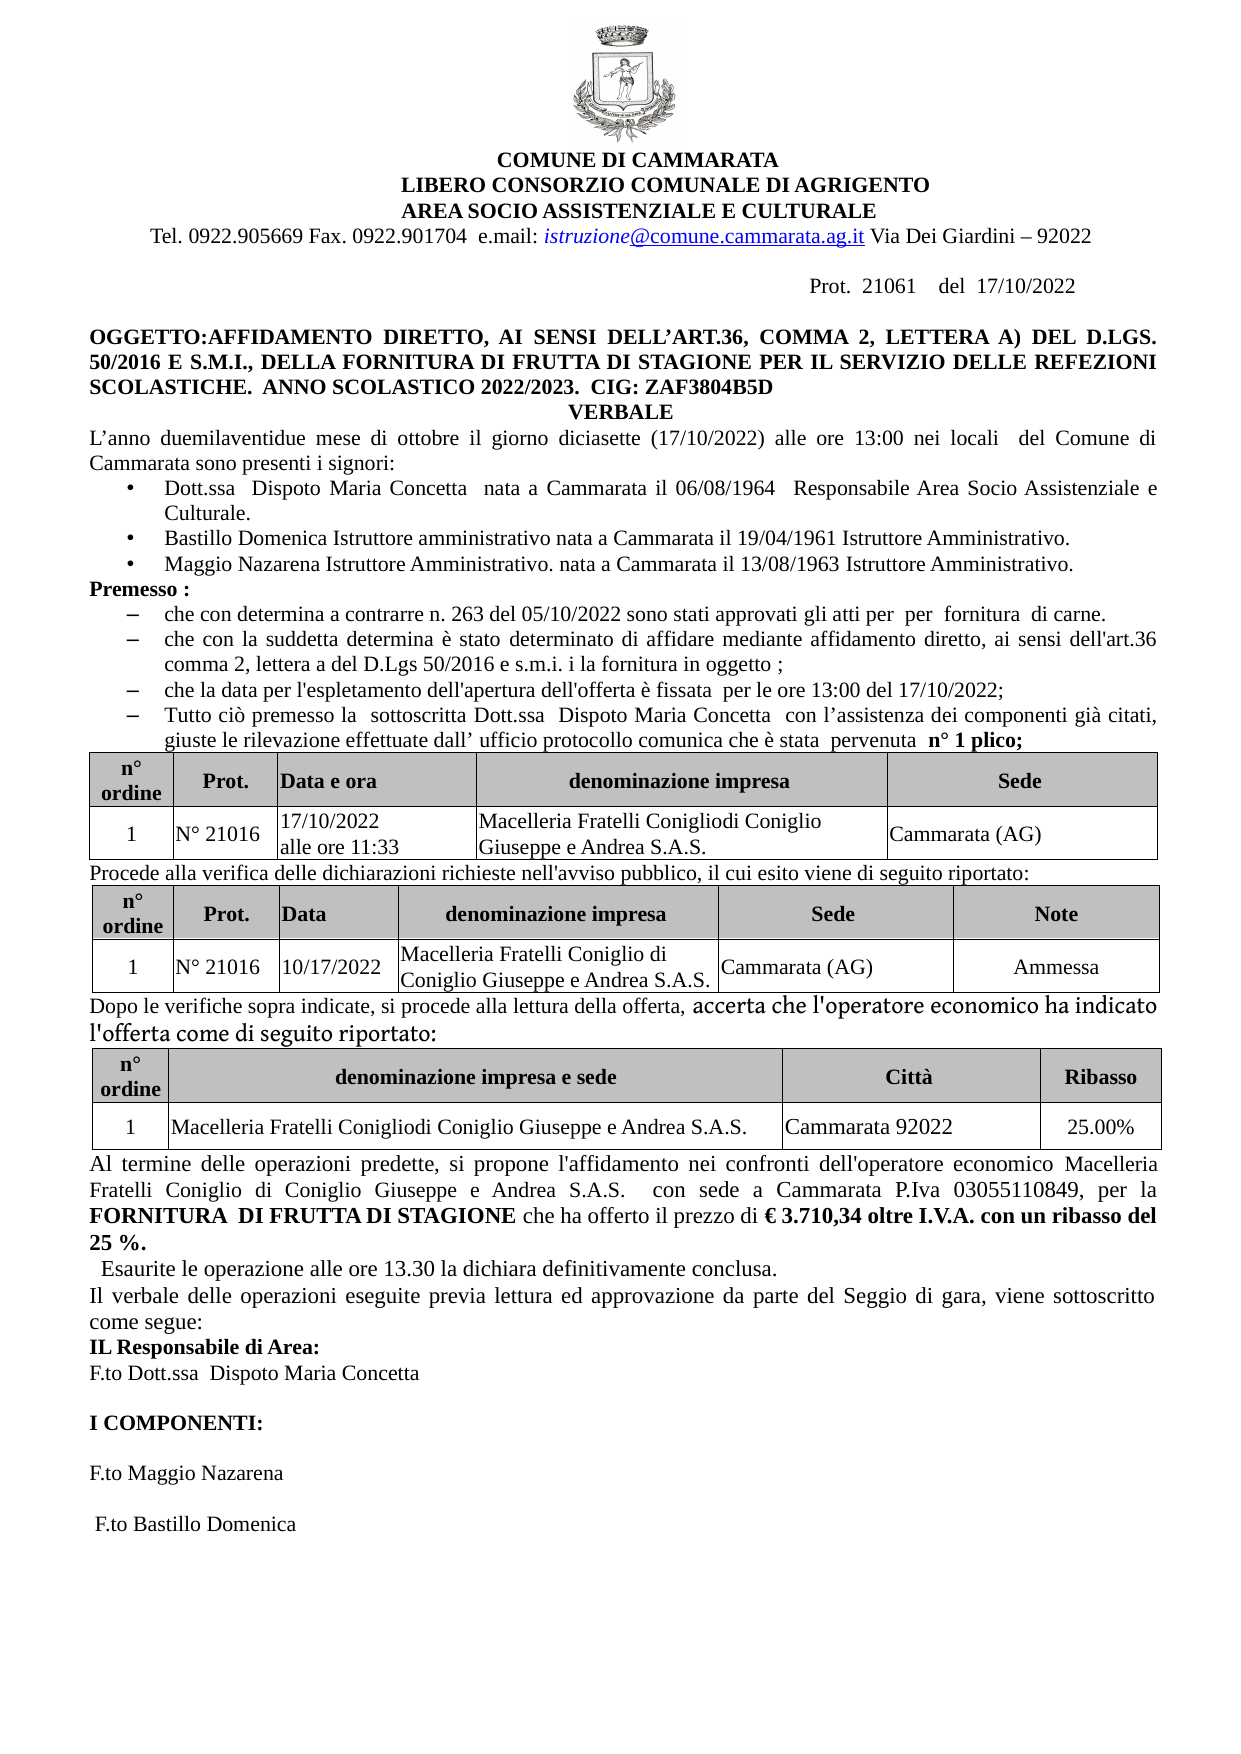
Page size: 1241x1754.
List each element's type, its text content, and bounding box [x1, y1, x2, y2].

table_header denominazione impresa [399, 886, 718, 938]
table_header Sede [888, 753, 1157, 806]
text Il verbale delle operazioni eseguite previa lettura ed approvazione da parte del Seggio di gara, viene sottoscritto come segue: [89, 1282, 1158, 1334]
list che con la suddetta determina è stato determinato di affidare mediante affidamento diretto, ai sensi dell'art.36 comma 2, lettera a del D.Lgs 50/2016 e s.m.i. i la fornitura in oggetto ; [127, 626, 1158, 677]
text AREA SOCIO ASSISTENZIALE E CULTURALE [89, 198, 1158, 223]
table_cell 25,00% [1041, 1103, 1161, 1149]
table_cell Macelleria Fratelli Conigliodi Coniglio Giuseppe e Andrea S.A.S. [477, 807, 887, 859]
list che la data per l'espletamento dell'apertura dell'offerta è fissata per le ore 13:00 del 17/10/2022; [127, 677, 1158, 702]
table_cell Macelleria Fratelli Coniglio di Coniglio Giuseppe e Andrea S.A.S. [399, 940, 718, 992]
text COMUNE DI CAMMARATA [89, 147, 1158, 172]
table_cell 17/10/2022 [280, 940, 398, 992]
text F.to Dott.ssa Dispoto Maria Concetta [89, 1359, 1158, 1385]
table_header Sede [719, 886, 953, 938]
table_header denominazione impresa [477, 753, 887, 806]
list che con determina a contrarre n. 263 del 05/10/2022 sono stati approvati gli atti per per fornitura di carne. [127, 601, 1158, 626]
list Bastillo Domenica Istruttore amministrativo nata a Cammarata il 19/04/1961 Istruttore Amministrativo. [127, 525, 1158, 551]
table_cell 17/10/2022 alle ore 11:33 [278, 807, 476, 859]
table_cell Cammarata (AG) [719, 940, 953, 992]
text I COMPONENTI: [89, 1410, 1158, 1435]
list Maggio Nazarena Istruttore Amministrativo. nata a Cammarata il 13/08/1963 Istruttore Amministrativo. [127, 551, 1158, 576]
table_header denominazione impresa e sede [169, 1049, 782, 1102]
text Tel. 0922.905669 Fax. 0922.901704 e.mail: istruzione@comune.cammarata.ag.it Via Dei Giardini – 92022 [89, 223, 1158, 248]
table_header n° ordine [93, 886, 173, 938]
table_cell N° 21016 [174, 940, 279, 992]
table_header Ribasso [1041, 1049, 1161, 1102]
table_cell N° 21016 [174, 807, 277, 859]
table_header n° ordine [93, 1049, 168, 1102]
text Dopo le verifiche sopra indicate, si procede alla lettura della offerta, accerta che l'operatore economico ha indicato l'offerta come di seguito riportato: [89, 993, 1158, 1048]
list Tutto ciò premesso la sottoscritta Dott.ssa Dispoto Maria Concetta con l’assistenza dei componenti già citati, giuste le rilevazione effettuate dall’ ufficio protocollo comunica che è stata pervenuta n° 1 plico; [127, 702, 1158, 752]
table_header n° ordine [90, 753, 173, 806]
text F.to Maggio Nazarena [89, 1460, 1158, 1486]
table_cell 1 [93, 1103, 168, 1149]
text VERBALE [89, 399, 1158, 424]
table_header Prot. [174, 753, 277, 806]
table_header Prot. [174, 886, 279, 938]
text Prot. 21061 del 17/10/2022 [89, 273, 1158, 298]
table_cell 1 [90, 807, 173, 859]
text LIBERO CONSORZIO COMUNALE DI AGRIGENTO [89, 172, 1158, 198]
table_cell 1 [93, 940, 173, 992]
text OGGETTO:AFFIDAMENTO DIRETTO, AI SENSI DELL’ART.36, COMMA 2, LETTERA A) DEL D.LGS. 50/2016 E S.M.I., DELLA FORNITURA DI FRUTTA DI STAGIONE PER IL SERVIZIO DELLE REFEZIONI SCOLASTICHE. ANNO SCOLASTICO 2022/2023. CIG: ZAF3804B5D [89, 324, 1158, 399]
subtitle IL Responsabile di Area: [89, 1334, 1158, 1359]
table_cell Cammarata 92022 [783, 1103, 1040, 1149]
table_cell Macelleria Fratelli Conigliodi Coniglio Giuseppe e Andrea S.A.S. [169, 1103, 782, 1149]
text Procede alla verifica delle dichiarazioni richieste nell'avviso pubblico, il cui esito viene di seguito riportato: [89, 860, 1158, 885]
text F.to Bastillo Domenica [89, 1511, 1158, 1536]
text Esaurite le operazione alle ore 13.30 la dichiara definitivamente conclusa. [89, 1255, 1158, 1282]
text L’anno duemilaventidue mese di ottobre il giorno diciasette (17/10/2022) alle ore 13:00 nei locali del Comune di Cammarata sono presenti i signori: [89, 424, 1158, 475]
table_header Note [954, 886, 1159, 938]
picture [571, 21, 681, 146]
text Premesso : [89, 576, 1158, 601]
table_cell Cammarata (AG) [888, 807, 1157, 859]
table_cell Ammessa [954, 940, 1159, 992]
table_header Data [280, 886, 398, 938]
text Al termine delle operazioni predette, si propone l'affidamento nei confronti dell'operatore economico Macelleria Fratelli Coniglio di Coniglio Giuseppe e Andrea S.A.S. con sede a Cammarata P.Iva 03055110849, per la FORNITURA DI FRUTTA DI STAGIONE che ha offerto il prezzo di € 3.710,34 oltre I.V.A. con un ribasso del 25 %. [89, 1150, 1158, 1255]
table_header Città [783, 1049, 1040, 1102]
table_header Data e ora [278, 753, 476, 806]
list Dott.ssa Dispoto Maria Concetta nata a Cammarata il 06/08/1964 Responsabile Area Socio Assistenziale e Culturale. [127, 475, 1158, 525]
